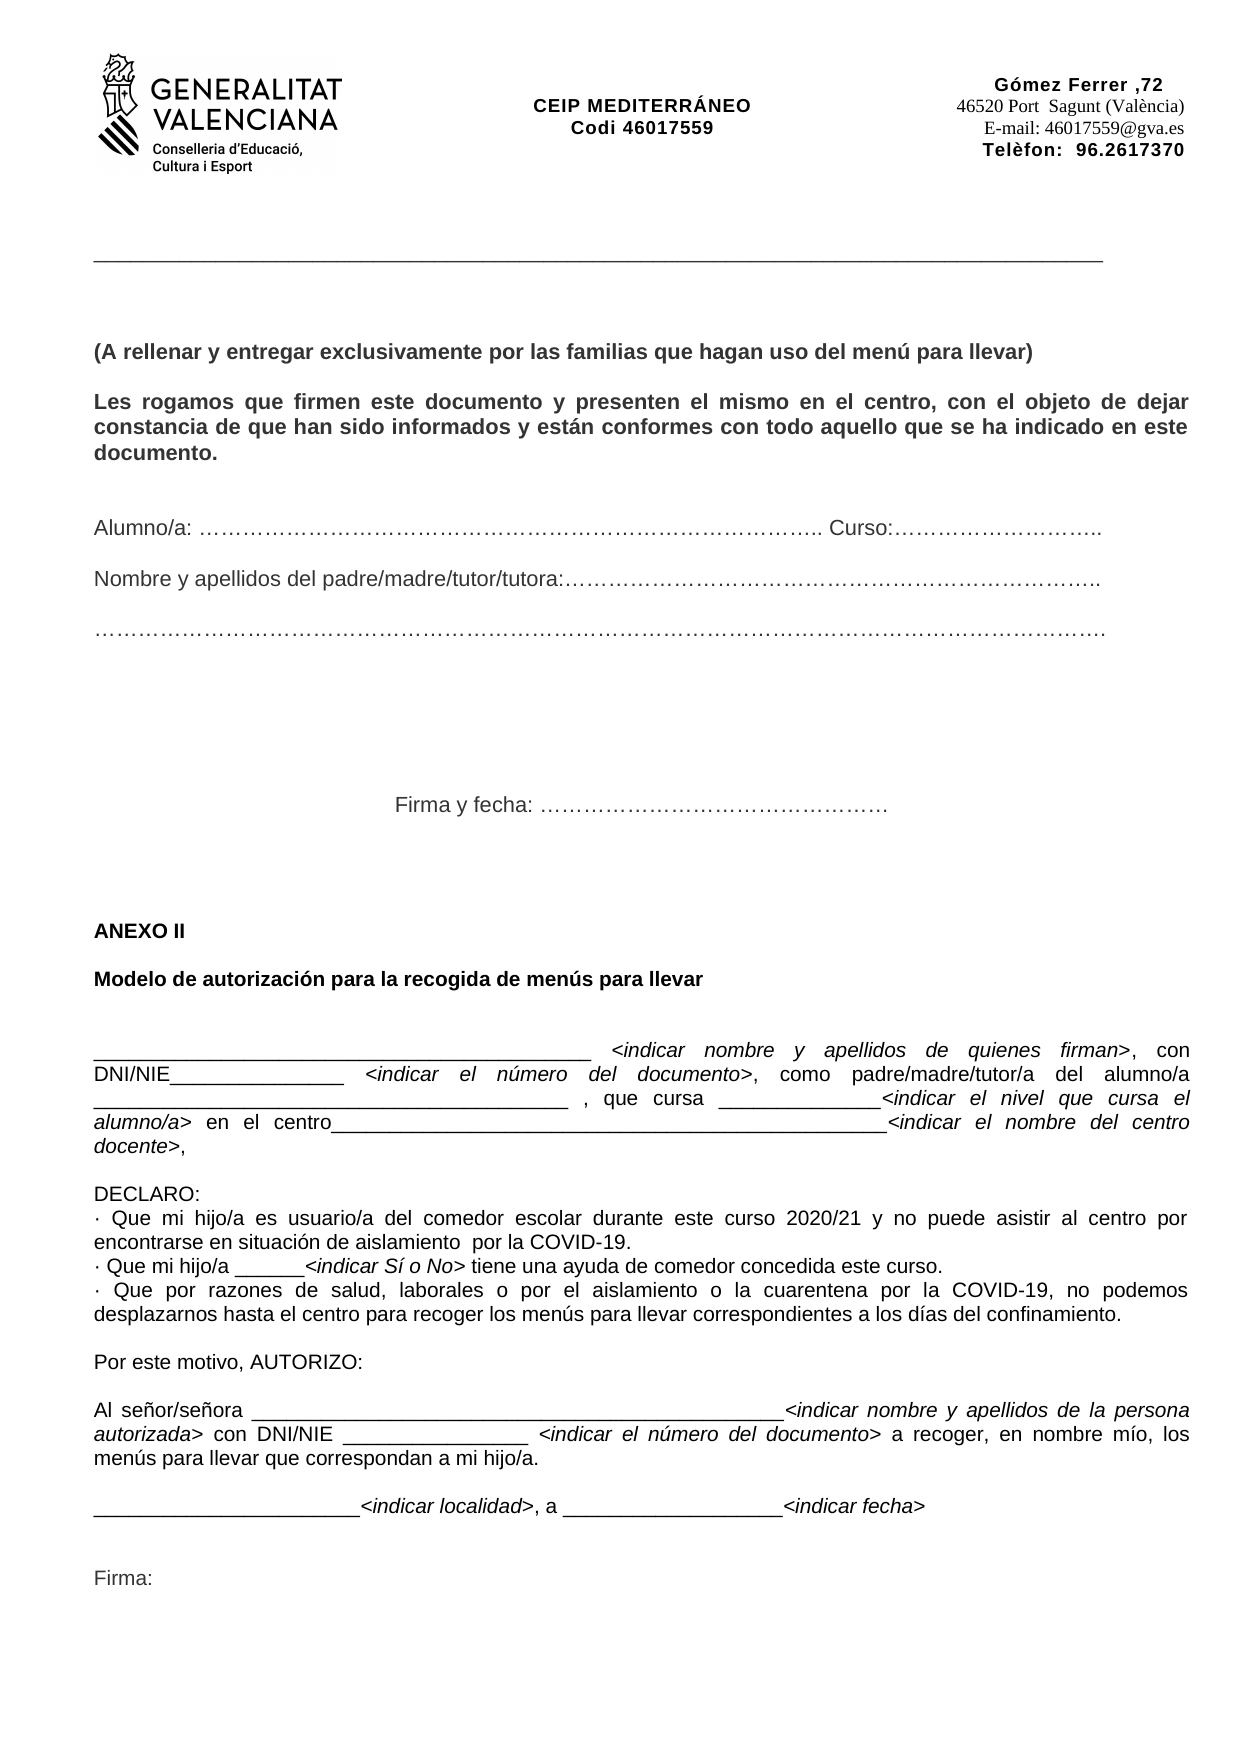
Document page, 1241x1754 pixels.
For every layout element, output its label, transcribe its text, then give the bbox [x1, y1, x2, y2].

text _______________________<indicar localidad>, a ___________________<indicar fecha> [94, 1493, 1190, 1517]
text Les rogamos que firmen este documento y presenten el mismo en el centro, con el objeto de dejar constancia de que han sido informados y están conformes con todo aquello que se ha indicado en este documento. [94, 389, 1190, 465]
text · Que mi hijo/a es usuario/a del comedor escolar durante este curso 2020/21 y no puede asistir al centro por encontrarse en situación de aislamiento por la COVID-19. [94, 1206, 1190, 1254]
text Nombre y apellidos del padre/madre/tutor/tutora:……………………………………………………………….. [94, 566, 1190, 591]
picture [98, 53, 342, 174]
text DECLARO: [94, 1182, 1190, 1206]
text · Que por razones de salud, laborales o por el aislamiento o la cuarentena por la COVID-19, no podemos desplazarnos hasta el centro para recoger los menús para llevar correspondientes a los días del confinamiento. [94, 1278, 1190, 1326]
text (A rellenar y entregar exclusivamente por las familias que hagan uso del menú para llevar) [94, 339, 1190, 364]
text Alumno/a: ………………………………………………………………………….. Curso:……………………….. [94, 515, 1190, 540]
text Firma y fecha: ………………………………………… [94, 792, 1190, 818]
text · Que mi hijo/a ______<indicar Sí o No> tiene una ayuda de comedor concedida este curso. [94, 1254, 1190, 1278]
text Modelo de autorización para la recogida de menús para llevar [94, 966, 1190, 990]
text Al señor/señora ______________________________________________<indicar nombre y apellidos de la persona autorizada> con DNI/NIE ________________ <indicar el número del documento> a recoger, en nombre mío, los menús para llevar que correspondan a mi hijo/a. [94, 1398, 1190, 1469]
text …………………………………………………………………………………………………………………………. [94, 616, 1190, 641]
text ANEXO II [94, 918, 1190, 942]
text Por este motivo, AUTORIZO: [94, 1350, 1190, 1374]
text ___________________________________________ <indicar nombre y apellidos de quienes firman>, con DNI/NIE_______________ <indicar el número del documento>, como padre/madre/tutor/a del alumno/a _________________________________________ , que cursa ______________<indicar el nivel que cursa el alumno/a> en el centro________________________________________________<indicar el nombre del centro docente>, [94, 1038, 1190, 1158]
text ___________________________________________________________________________________ [94, 238, 1190, 263]
text Firma: [94, 1565, 1190, 1589]
